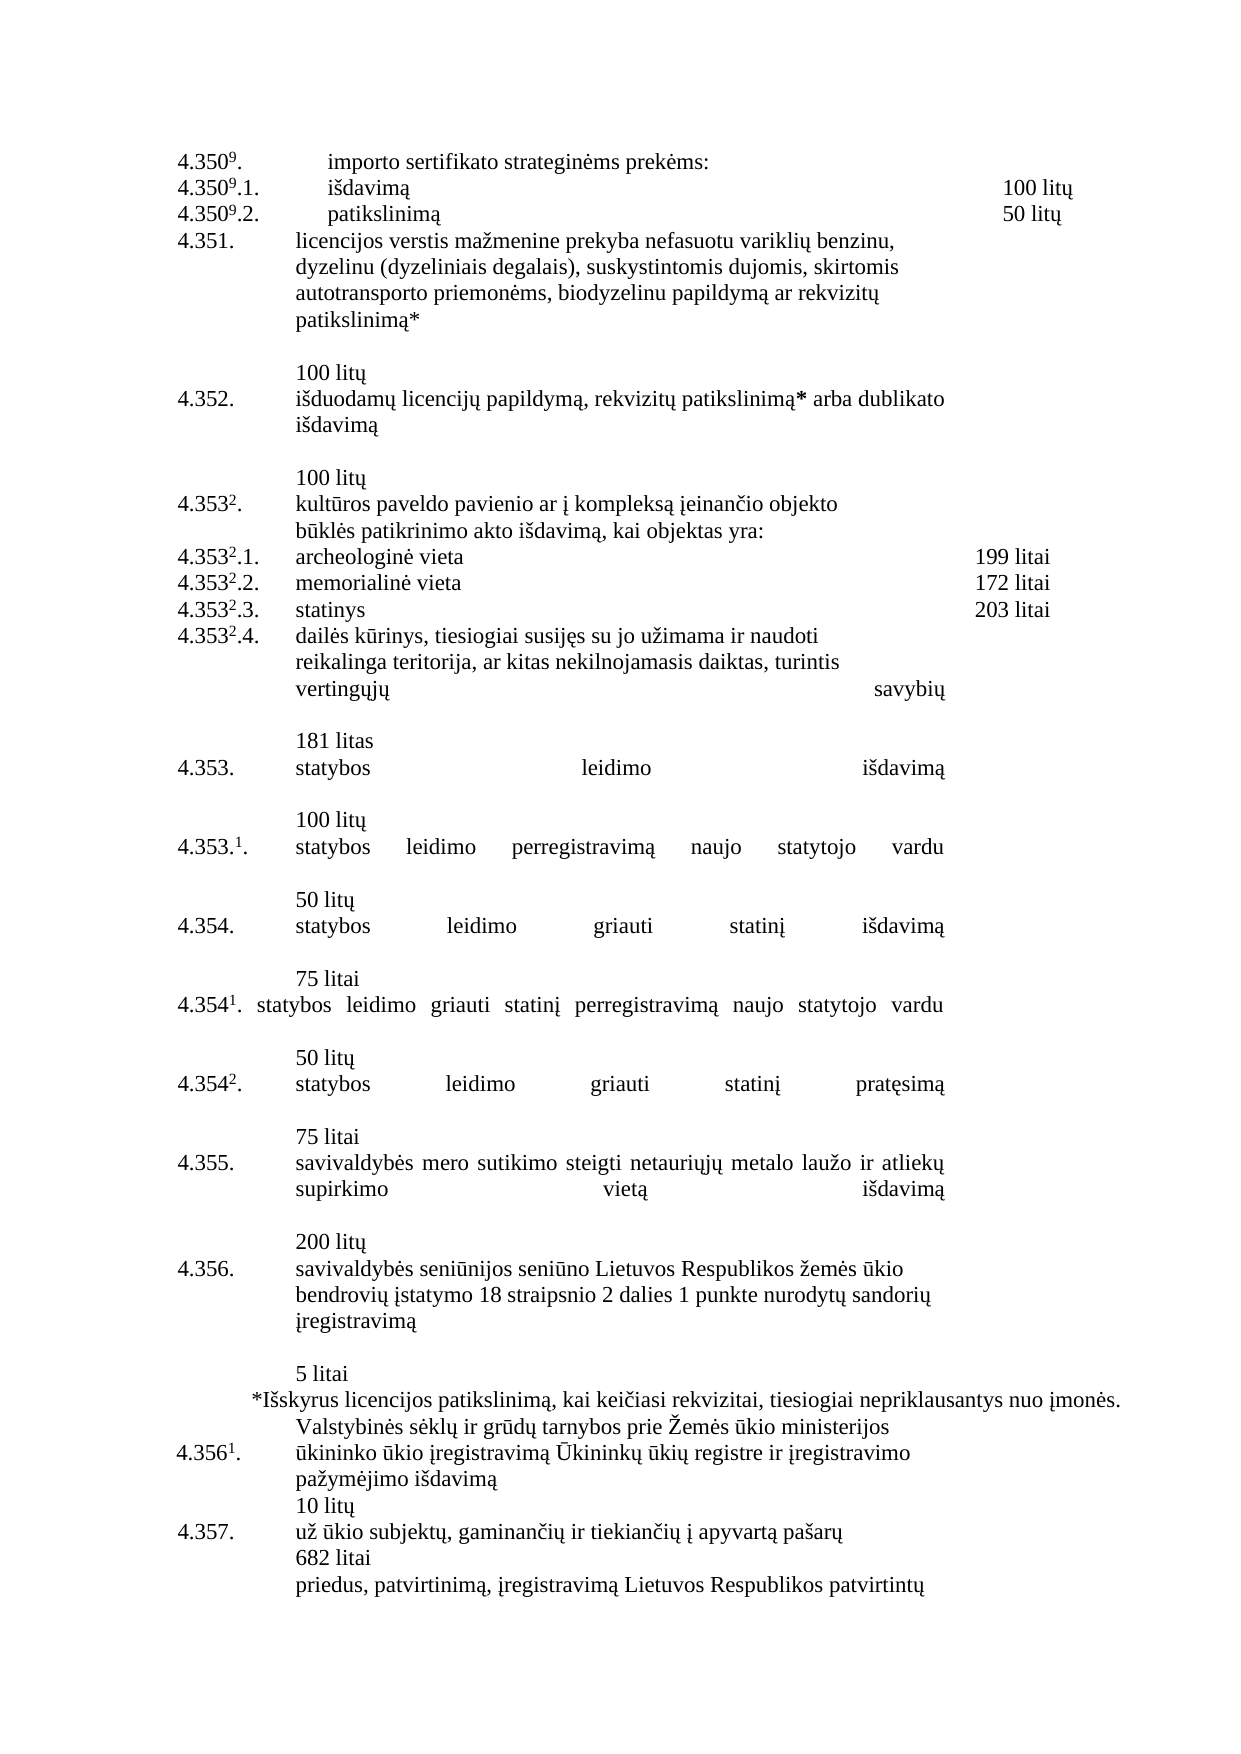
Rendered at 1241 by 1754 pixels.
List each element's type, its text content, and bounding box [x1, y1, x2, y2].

text 4.351. licencijos verstis mažmenine prekyba nefasuotu variklių benzinu, dyzelinu (dyzeliniais degalais), suskystintomis dujomis, skirtomis autotransporto priemonėms, biodyzelinu papildymą ar rekvizitų patikslinimą* 100 litų [177, 227, 945, 385]
text vertingųjų savybių 181 litas [295, 675, 945, 754]
text Valstybinės sėklų ir grūdų tarnybos prie Žemės ūkio ministerijos [177, 1413, 945, 1439]
text 4.353.1. statybos leidimo perregistravimą naujo statytojo vardu 50 litų [177, 833, 945, 912]
text 4.3542. statybos leidimo griauti statinį pratęsimą 75 litai [177, 1070, 945, 1149]
text būklės patikrinimo akto išdavimą, kai objektas yra: [177, 517, 1122, 543]
text 4.355. savivaldybės mero sutikimo steigti netauriųjų metalo laužo ir atliekų supirkimo vietą išdavimą 200 litų [177, 1149, 945, 1254]
text 4.353. statybos leidimo išdavimą 100 litų [177, 754, 945, 833]
text priedus, patvirtinimą, įregistravimą Lietuvos Respublikos patvirtintų [252, 1571, 945, 1597]
text reikalinga teritorija, ar kitas nekilnojamasis daiktas, turintis [177, 648, 1122, 675]
text *Išskyrus licencijos patikslinimą, kai keičiasi rekvizitai, tiesiogiai nepriklausantys nuo įmonės. [177, 1386, 1122, 1413]
text 4.3532.3. statinys 203 litai [177, 596, 1122, 622]
text pažymėjimo išdavimą 10 litų [176, 1465, 945, 1518]
text 4.3532.2. memorialinė vieta 172 litai [177, 569, 1122, 596]
text 4.354. statybos leidimo griauti statinį išdavimą 75 litai [177, 912, 945, 991]
text 4.357. už ūkio subjektų, gaminančių ir tiekiančių į apyvartą pašarų 682 litai [177, 1518, 945, 1571]
text 4.3561. ūkininko ūkio įregistravimą Ūkininkų ūkių registre ir įregistravimo [176, 1439, 945, 1465]
text 4.3509. importo sertifikato strateginėms prekėms: [177, 148, 1122, 174]
text 4.3532.1. archeologinė vieta 199 litai [177, 543, 1122, 569]
text 4.3509.2. patikslinimą 50 litų [177, 200, 1122, 227]
text 4.356. savivaldybės seniūnijos seniūno Lietuvos Respublikos žemės ūkio bendrovių įstatymo 18 straipsnio 2 dalies 1 punkte nurodytų sandorių įregistravimą 5 litai [177, 1254, 945, 1386]
text 4.3509.1. išdavimą 100 litų [177, 174, 1122, 200]
text 4.3532. kultūros paveldo pavienio ar į kompleksą įeinančio objekto [177, 490, 1122, 517]
text 4.3541. statybos leidimo griauti statinį perregistravimą naujo statytojo vardu 50 litų [177, 991, 945, 1070]
text 4.352. išduodamų licencijų papildymą, rekvizitų patikslinimą* arba dublikato išdavimą 100 litų [177, 385, 945, 490]
text 4.3532.4. dailės kūrinys, tiesiogiai susijęs su jo užimama ir naudoti [177, 622, 1122, 648]
